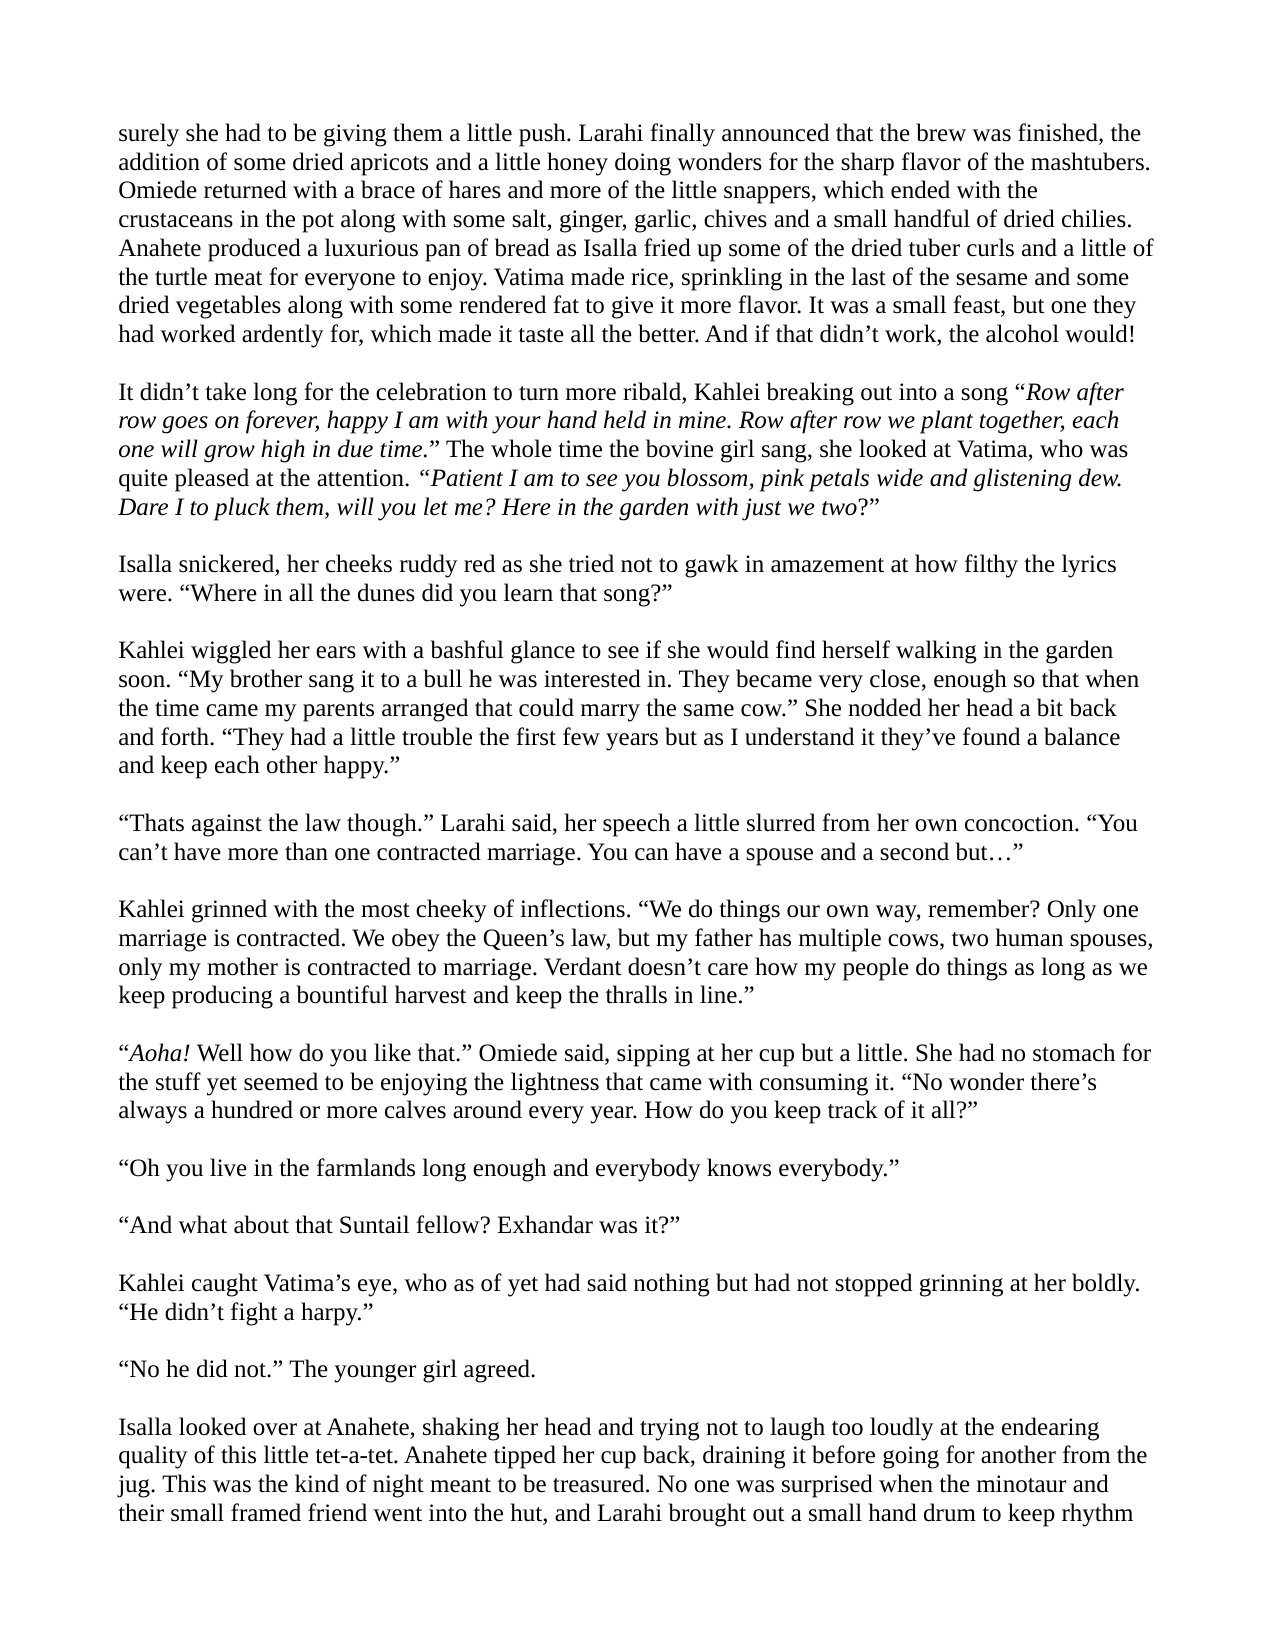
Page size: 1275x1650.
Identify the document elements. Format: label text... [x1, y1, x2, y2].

text It didn’t take long for the celebration to turn more ribald, Kahlei breaking out into a song “Row after row goes on forever, happy I am with your hand held in mine. Row after row we plant together, each one will grow high in due time.” The whole time the bovine girl sang, she looked at Vatima, who was quite pleased at the attention. “Patient I am to see you blossom, pink petals wide and glistening dew. Dare I to pluck them, will you let me? Here in the garden with just we two?” [118, 377, 1157, 521]
text “Thats against the law though.” Larahi said, her speech a little slurred from her own concoction. “You can’t have more than one contracted marriage. You can have a spouse and a second but…” Kahlei grinned with the most cheeky of inflections. “We do things our own way, remember? Only one marriage is contracted. We obey the Queen’s law, but my father has multiple cows, two human spouses, only my mother is contracted to marriage. Verdant doesn’t care how my people do things as long as we keep producing a bountiful harvest and keep the thralls in line.” “Aoha! Well how do you like that.” Omiede said, sipping at her cup but a little. She had no stomach for the stuff yet seemed to be enjoying the lightness that came with consuming it. “No wonder there’s always a hundred or more calves around every year. How do you keep track of it all?” “Oh you live in the farmlands long enough and everybody knows everybody.” “And what about that Suntail fellow? Exhandar was it?” Kahlei caught Vatima’s eye, who as of yet had said nothing but had not stopped grinning at her boldly. “He didn’t fight a harpy.” “No he did not.” The younger girl agreed. Isalla looked over at Anahete, shaking her head and trying not to laugh too loudly at the endearing quality of this little tet-a-tet. Anahete tipped her cup back, draining it before going for another from the jug. This was the kind of night meant to be treasured. No one was surprised when the minotaur and their small framed friend went into the hut, and Larahi brought out a small hand drum to keep rhythm [118, 779, 1157, 1527]
text Isalla snickered, her cheeks ruddy red as she tried not to gawk in amazement at how filthy the lyrics were. “Where in all the dunes did you learn that song?” Kahlei wiggled her ears with a bashful glance to see if she would find herself walking in the garden soon. “My brother sang it to a bull he was interested in. They became very close, enough so that when the time came my parents arranged that could marry the same cow.” She nodded her head a bit back and forth. “They had a little trouble the first few years but as I understand it they’ve found a balance and keep each other happy.” [118, 549, 1157, 779]
text surely she had to be giving them a little push. Larahi finally announced that the brew was finished, the addition of some dried apricots and a little honey doing wonders for the sharp flavor of the mashtubers. Omiede returned with a brace of hares and more of the little snappers, which ended with the crustaceans in the pot along with some salt, ginger, garlic, chives and a small handful of dried chilies. Anahete produced a luxurious pan of bread as Isalla fried up some of the dried tuber curls and a little of the turtle meat for everyone to enjoy. Vatima made rice, sprinkling in the last of the sesame and some dried vegetables along with some rendered fat to give it more flavor. It was a small feast, but one they had worked ardently for, which made it taste all the better. And if that didn’t work, the alcohol would! [118, 118, 1157, 348]
